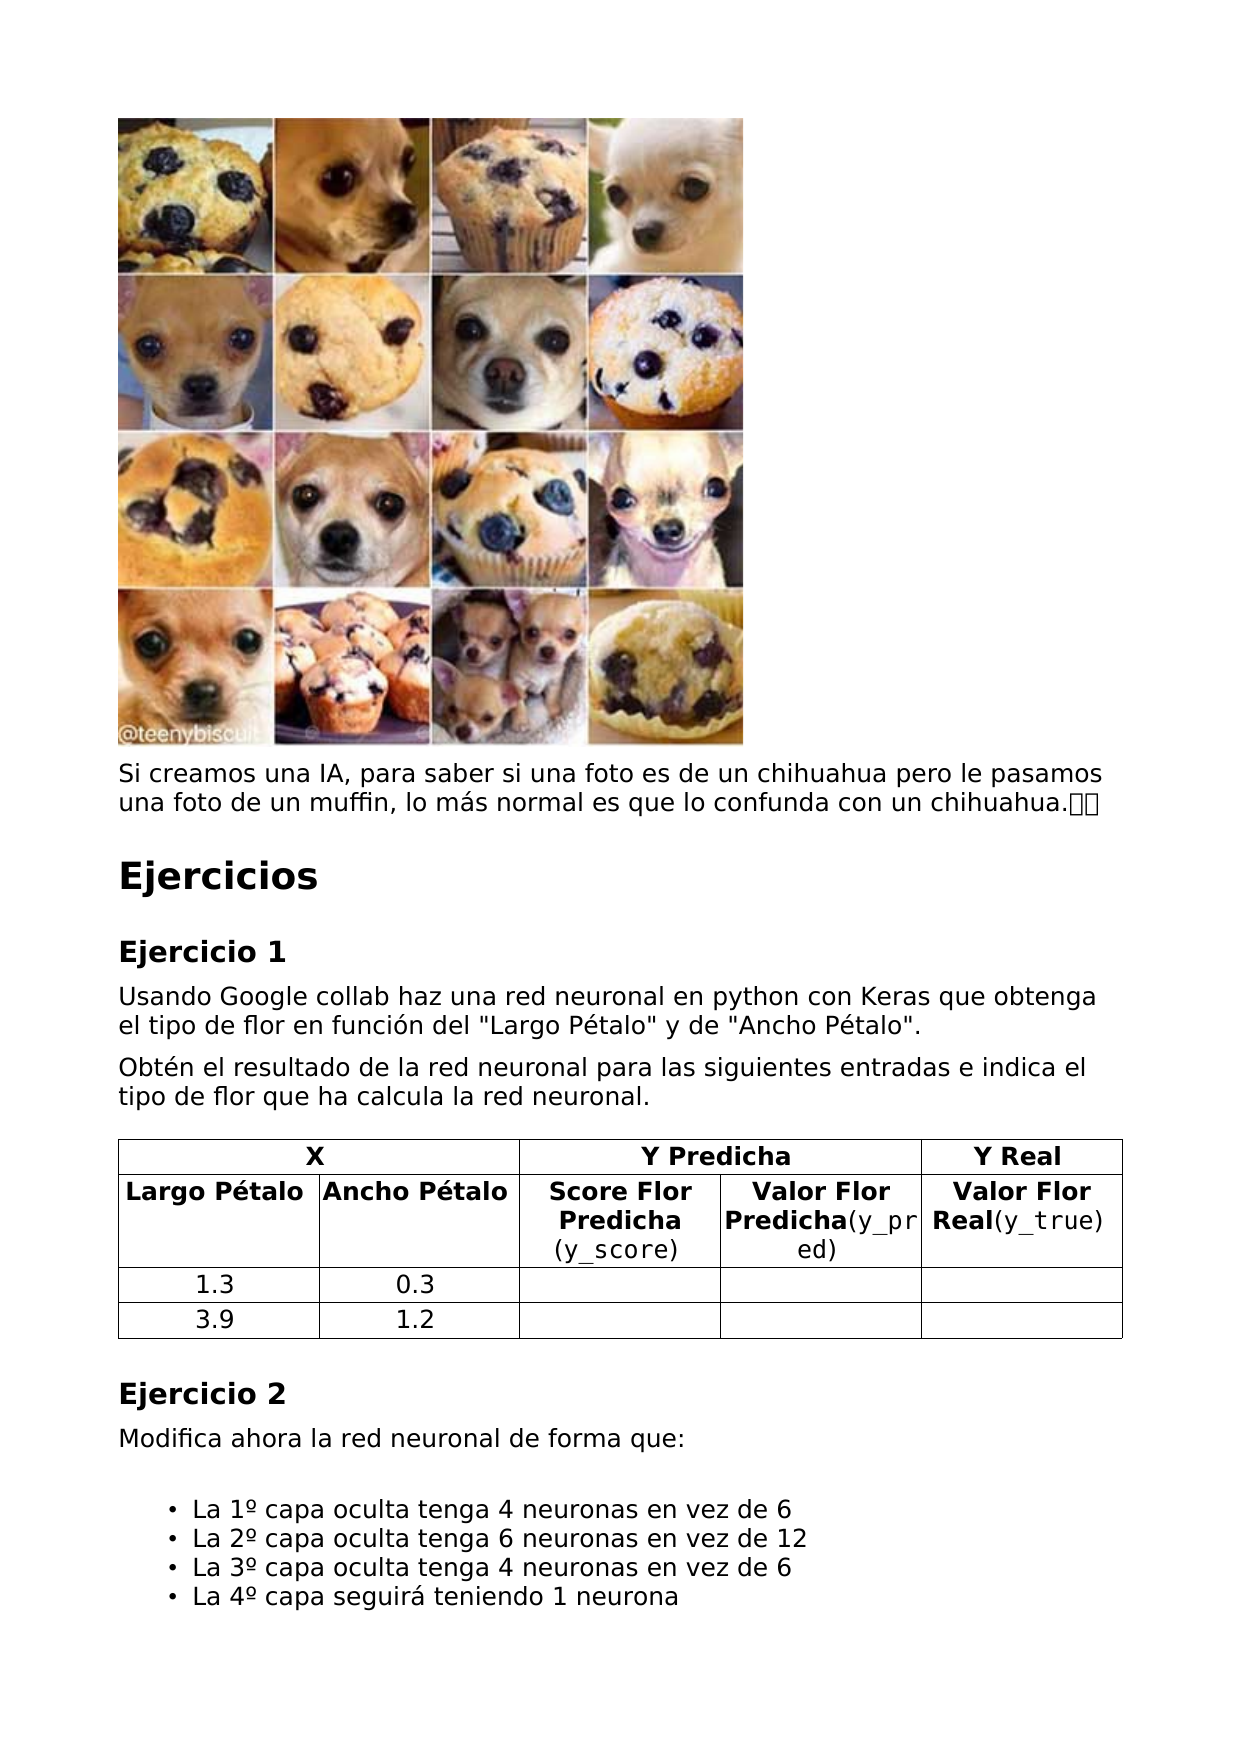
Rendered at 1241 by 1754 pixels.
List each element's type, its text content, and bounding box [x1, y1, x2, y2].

table_header Y Real [922, 1140, 1122, 1174]
table_cell Valor Flor Predicha(y_pred) [721, 1175, 921, 1267]
table_cell [922, 1303, 1122, 1337]
subtitle Ejercicio 1 [118, 936, 1122, 970]
table_cell [721, 1268, 921, 1302]
list La 3º capa oculta tenga 4 neuronas en vez de 6 [177, 1553, 1122, 1582]
subtitle Ejercicio 2 [118, 1377, 1122, 1411]
table_cell Largo Pétalo [119, 1175, 319, 1267]
list La 4º capa seguirá teniendo 1 neurona [177, 1582, 1122, 1612]
table_header X [119, 1140, 519, 1174]
table_cell [520, 1268, 720, 1302]
subtitle Ejercicios [118, 854, 1122, 898]
table_cell Ancho Pétalo [320, 1175, 519, 1267]
table_cell Valor Flor Real(y_true) [922, 1175, 1122, 1267]
table_cell 3.9 [119, 1303, 319, 1337]
text Si creamos una IA, para saber si una foto es de un chihuahua pero le pasamos una foto de un muffin, lo más normal es que lo confunda con un chihuahua.🤷🏻 [118, 759, 1122, 817]
table_cell 0.3 [320, 1268, 519, 1302]
text Modifica ahora la red neuronal de forma que: [118, 1424, 1122, 1453]
table_cell [922, 1268, 1122, 1302]
table_cell [721, 1303, 921, 1337]
text Usando Google collab haz una red neuronal en python con Keras que obtenga el tipo de flor en función del "Largo Pétalo" y de "Ancho Pétalo". [118, 982, 1122, 1041]
table_cell 1.3 [119, 1268, 319, 1302]
table_header Y Predicha [520, 1140, 921, 1174]
picture [118, 118, 744, 747]
list La 1º capa oculta tenga 4 neuronas en vez de 6 [177, 1495, 1122, 1524]
table_cell [520, 1303, 720, 1337]
table_cell Score Flor Predicha (y_score) [520, 1175, 720, 1267]
table_cell 1.2 [320, 1303, 519, 1337]
list La 2º capa oculta tenga 6 neuronas en vez de 12 [177, 1524, 1122, 1553]
text Obtén el resultado de la red neuronal para las siguientes entradas e indica el tipo de flor que ha calcula la red neuronal. [118, 1053, 1122, 1111]
